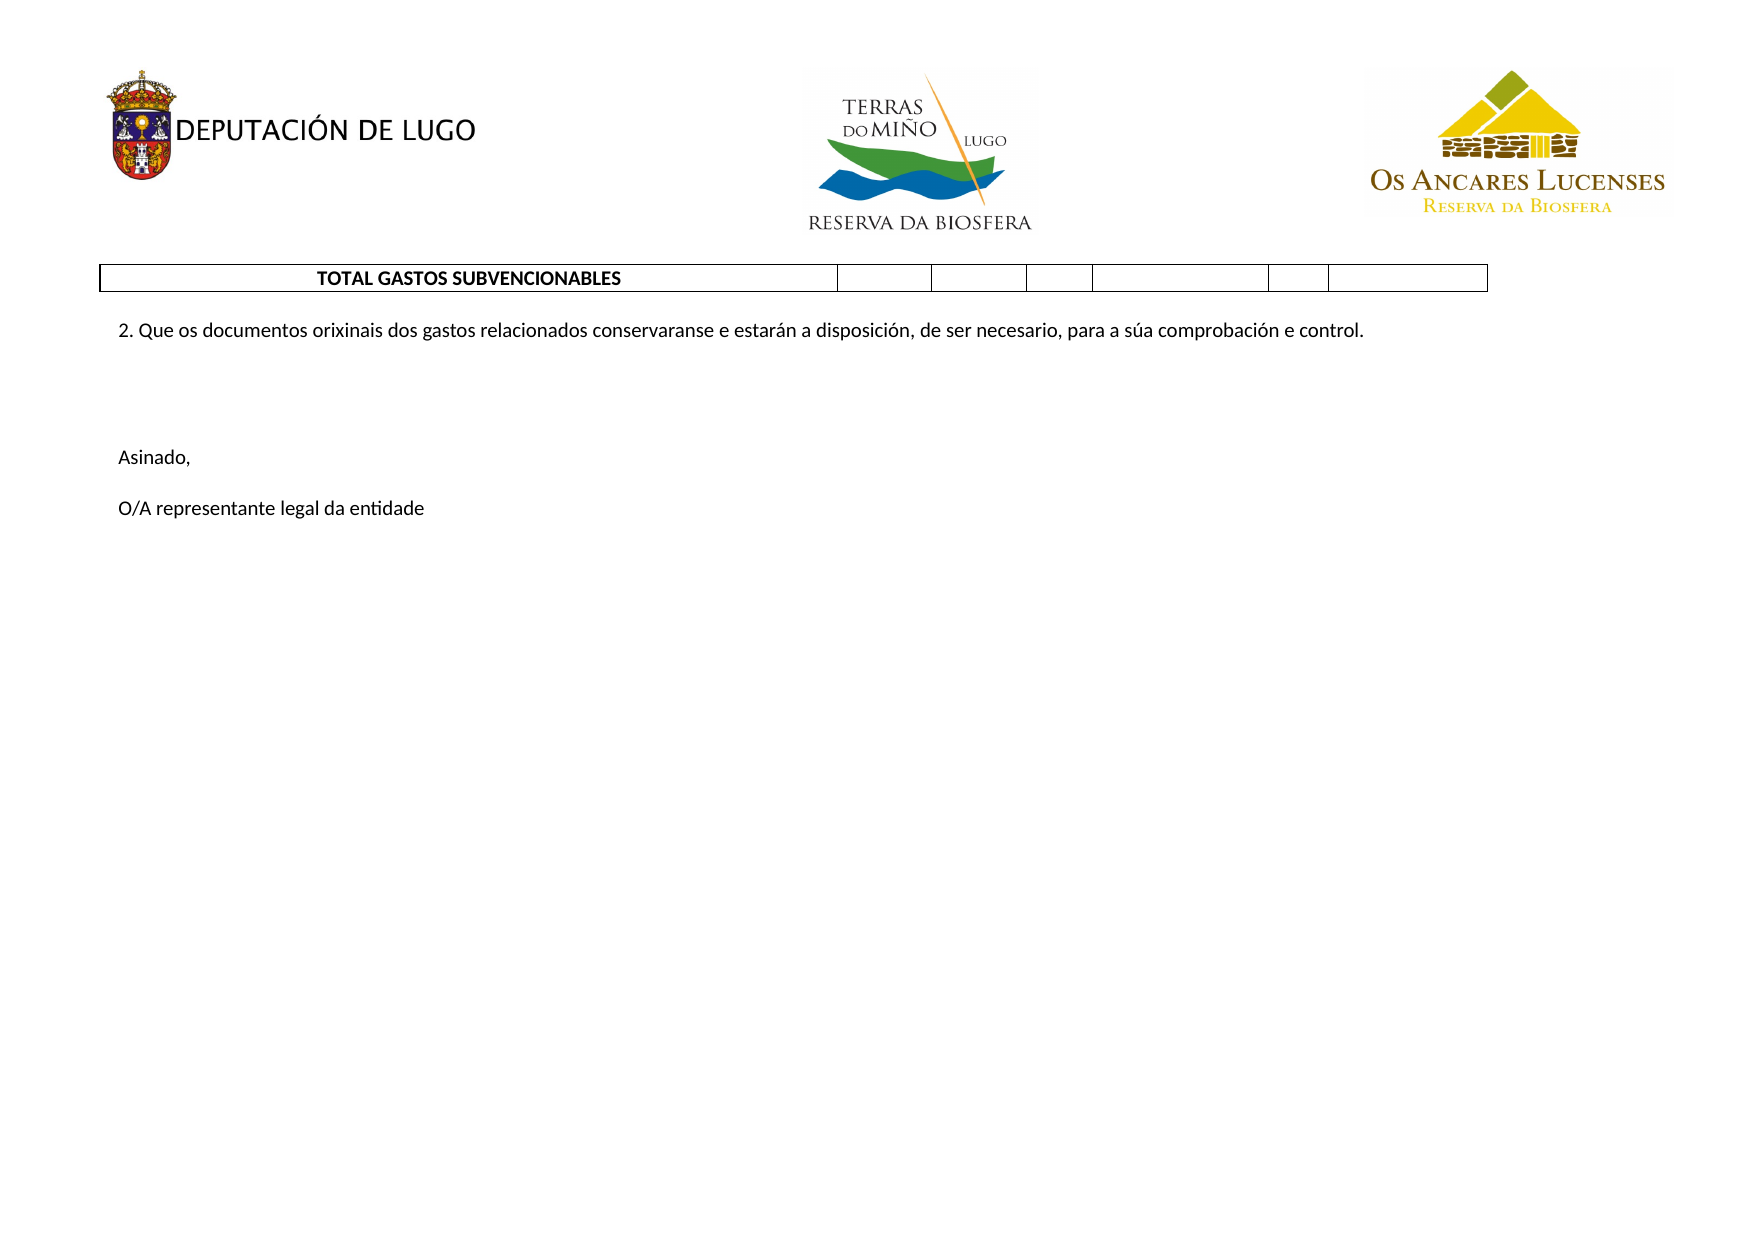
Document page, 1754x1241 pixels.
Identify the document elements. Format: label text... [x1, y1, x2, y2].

table_cell [932, 265, 1026, 291]
table_cell [1093, 265, 1268, 291]
picture [801, 67, 1040, 235]
table_cell [1488, 264, 1647, 291]
picture [1364, 67, 1674, 217]
table_cell [1269, 265, 1328, 291]
text O/A representante legal da entidade [118, 495, 1636, 521]
table_cell [1329, 265, 1487, 291]
table_cell [1027, 265, 1092, 291]
picture [103, 67, 483, 187]
text 2. Que os documentos orixinais dos gastos relacionados conservaranse e estarán a disposición, de ser necesario, para a súa comprobación e control. [118, 317, 1636, 343]
table_cell [838, 265, 931, 291]
table_cell TOTAL GASTOS SUBVENCIONABLES [101, 265, 837, 291]
text Asinado, [118, 444, 1636, 470]
